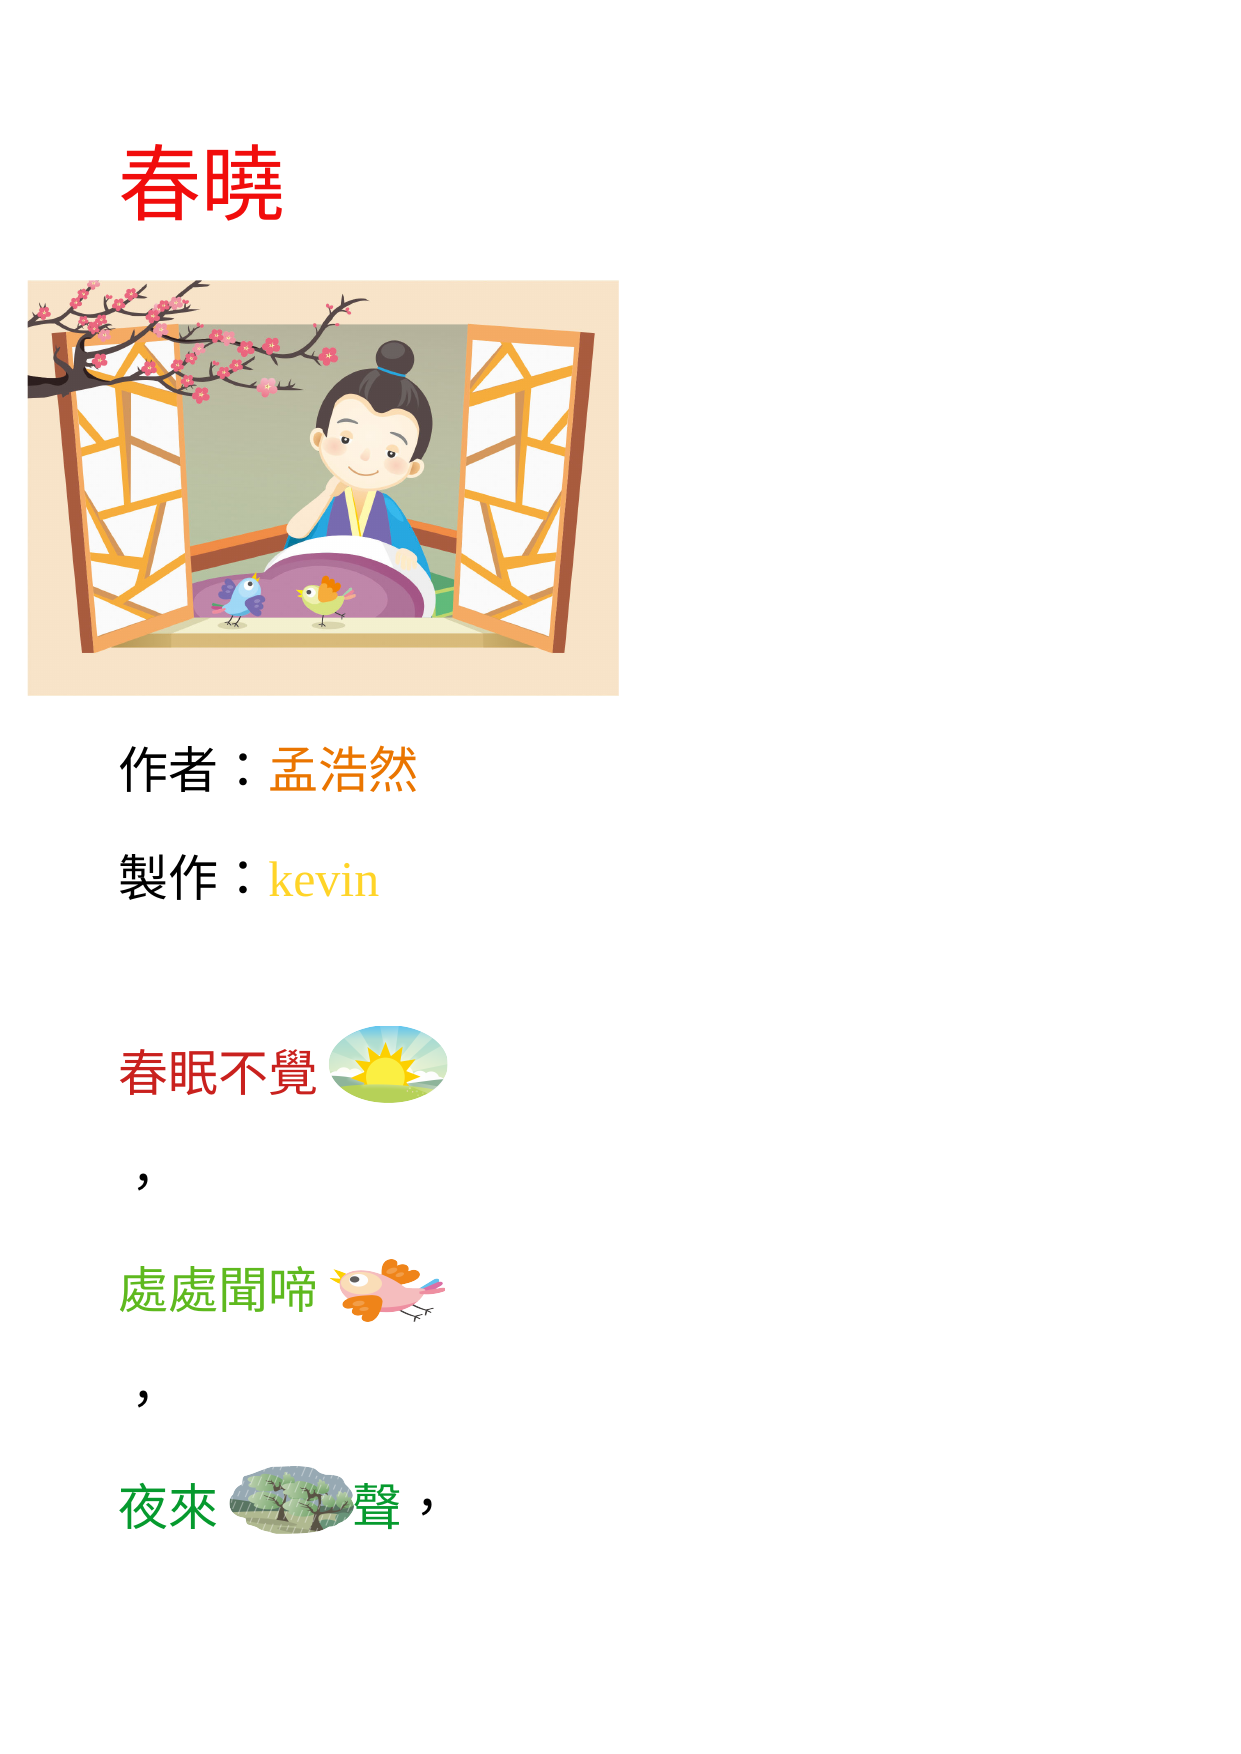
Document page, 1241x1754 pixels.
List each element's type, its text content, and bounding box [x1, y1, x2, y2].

text 作者：孟浩然 [118, 730, 1122, 803]
text 處處聞啼 [118, 1251, 1122, 1323]
picture [229, 1466, 354, 1534]
text 春眠不覺 [118, 1034, 1122, 1106]
picture [328, 1026, 448, 1103]
text ， [118, 1142, 1122, 1214]
picture [329, 1259, 445, 1322]
text 夜來 聲， [118, 1468, 1122, 1540]
picture [27, 280, 619, 696]
text ， [118, 1359, 1122, 1432]
text 春曉 [118, 118, 1122, 239]
text 製作：kevin [118, 839, 1122, 911]
